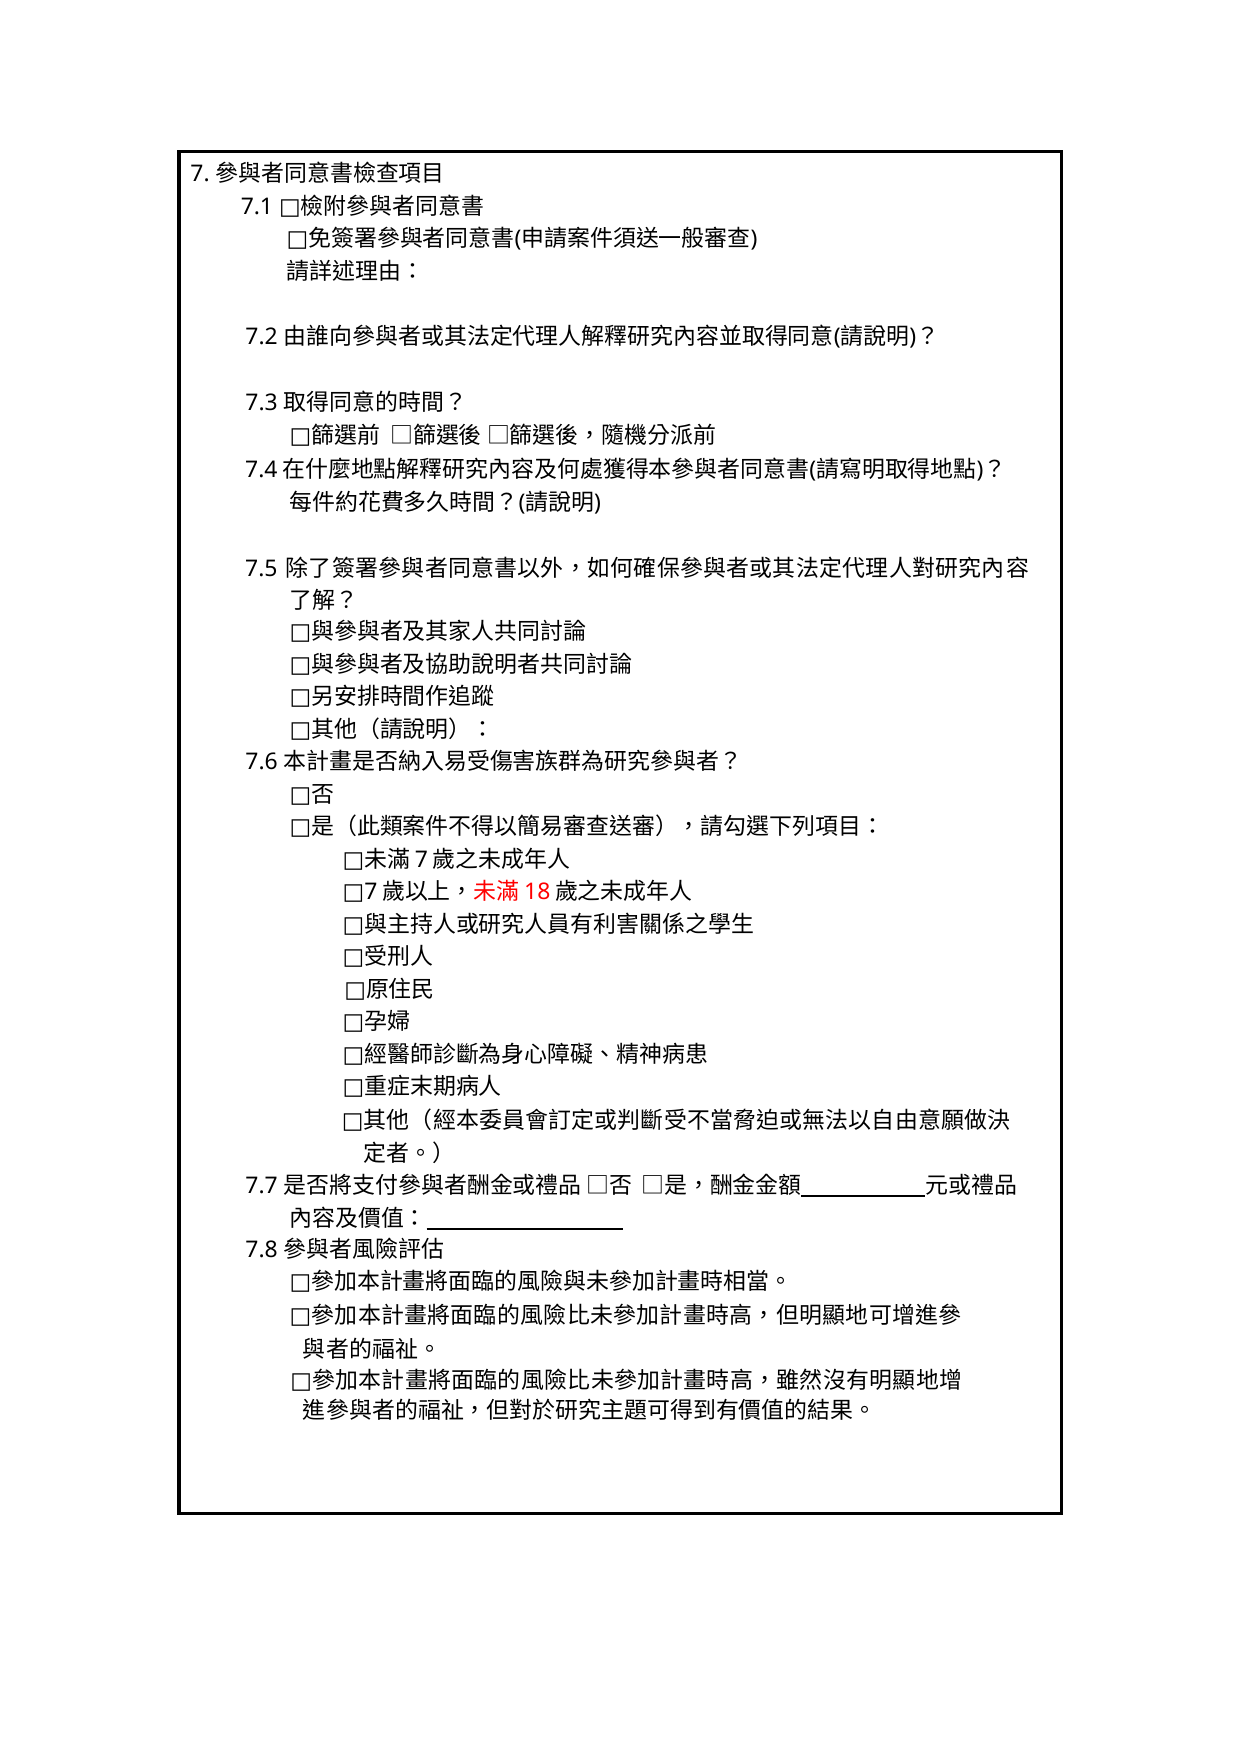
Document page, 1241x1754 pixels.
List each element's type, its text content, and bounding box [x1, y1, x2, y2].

table_cell 7. 參與者同意書檢查項目 7.1 □檢附參與者同意書 □免簽署參與者同意書(申請案件須送一般審查) 請詳述理由： 7.2 由誰向參與者或其法定代理人解釋研究內容並取得同意(請說明)？ 7.3 取得同意的時間？ □篩選前 □篩選後 □篩選後，隨機分派前 7.4在什麼地點解釋研究內容及何處獲得本參與者同意書(請寫明取得地點)？ 每件約花費多久時間？(請說明) 7.5 除了簽署參與者同意書以外，如何確保參與者或其法定代理人對研究內容了解？ □與參與者及其家人共同討論 □與參與者及協助說明者共同討論 □另安排時間作追蹤 □其他（請說明）： 7.6 本計畫是否納入易受傷害族群為研究參與者？ □否 □是（此類案件不得以簡易審查送審），請勾選下列項目： □未滿7歲之未成年人 □7歲以上，未滿18歲之未成年人 □與主持人或研究人員有利害關係之學生 □受刑人 □原住民 □孕婦 □經醫師診斷為身心障礙、精神病患 □重症末期病人 □其他（經本委員會訂定或判斷受不當脅迫或無法以自由意願做決定者。） 7.7 是否將支付參與者酬金或禮品 □否 □是，酬金金額 元或禮品內容及價值： 7.8 參與者風險評估 □參加本計畫將面臨的風險與未參加計畫時相當。 □參加本計畫將面臨的風險比未參加計畫時高，但明顯地可增進參 與者的福祉。 □參加本計畫將面臨的風險比未參加計畫時高，雖然沒有明顯地增 進參與者的福祉，但對於研究主題可得到有價值的結果。 [181, 153, 1060, 1512]
